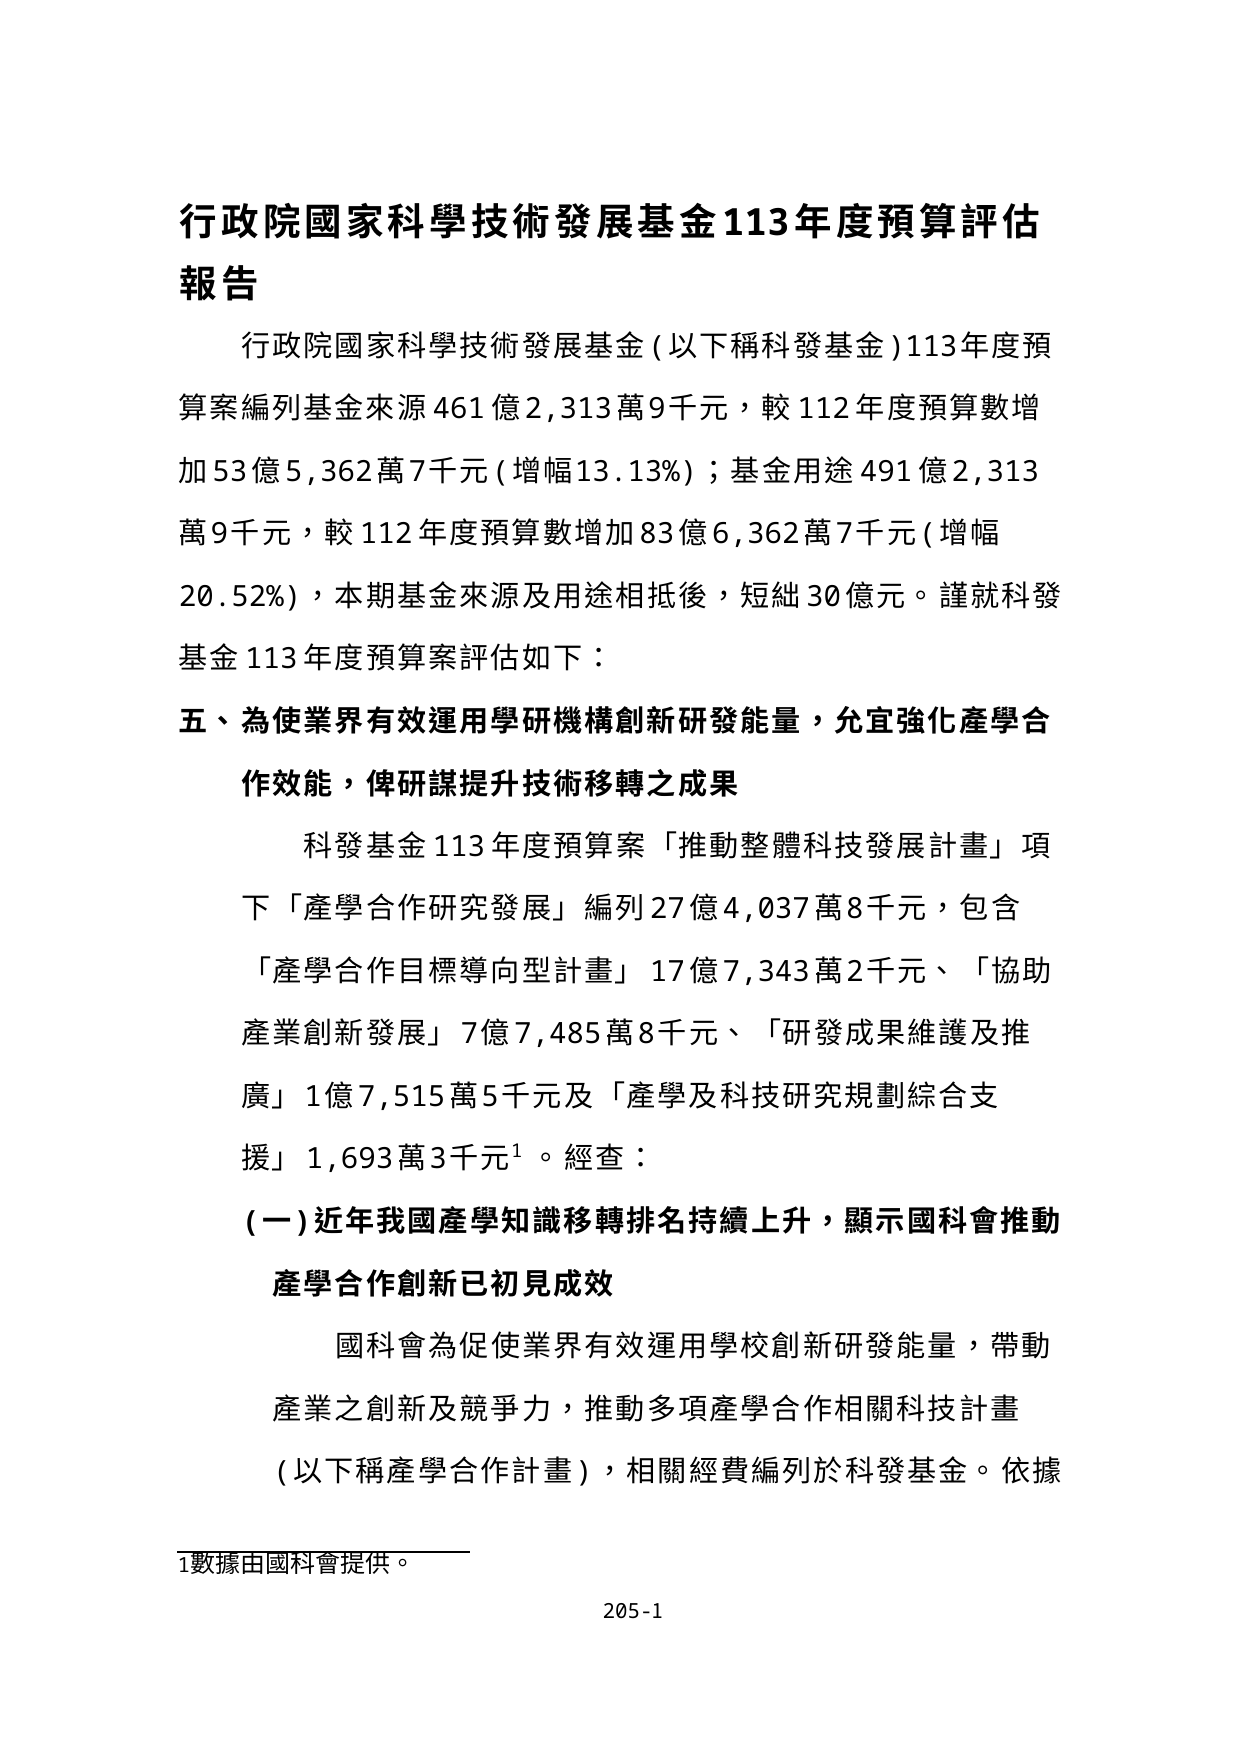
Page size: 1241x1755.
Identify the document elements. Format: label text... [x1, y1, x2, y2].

text 國科會為促使業界有效運用學校創新研發能量，帶動產業之創新及競爭力，推動多項產學合作相關科技計畫(以下稱產學合作計畫)，相關經費編列於科發基金。依據 [266, 1302, 1063, 1490]
text 科發基金113年度預算案「推動整體科技發展計畫」項下「產學合作研究發展」編列27億4,037萬8千元，包含「產學合作目標導向型計畫」17億7,343萬2千元、「協助產業創新發展」7億7,485萬8千元、「研發成果維護及推廣」1億7,515萬5千元及「產學及科技研究規劃綜合支援」1,693萬3千元。經查： [236, 802, 1063, 1177]
text 行政院國家科學技術發展基金(以下稱科發基金)113年度預算案編列基金來源461億2,313萬9千元，較112年度預算數增加53億5,362萬7千元(增幅13.13%)；基金用途491億2,313萬9千元，較112年度預算數增加83億6,362萬7千元(增幅20.52%)，本期基金來源及用途相抵後，短絀30億元。謹就科發基金113年度預算案評估如下： [177, 302, 1063, 677]
text (一)近年我國產學知識移轉排名持續上升，顯示國科會推動產學合作創新已初見成效 [236, 1177, 1063, 1302]
text 五、為使業界有效運用學研機構創新研發能量，允宜強化產學合作效能，俾研謀提升技術移轉之成果 [177, 677, 1063, 802]
text 數據由國科會提供。 [177, 1552, 1063, 1577]
text 行政院國家科學技術發展基金113年度預算評估報告 [177, 177, 1063, 302]
